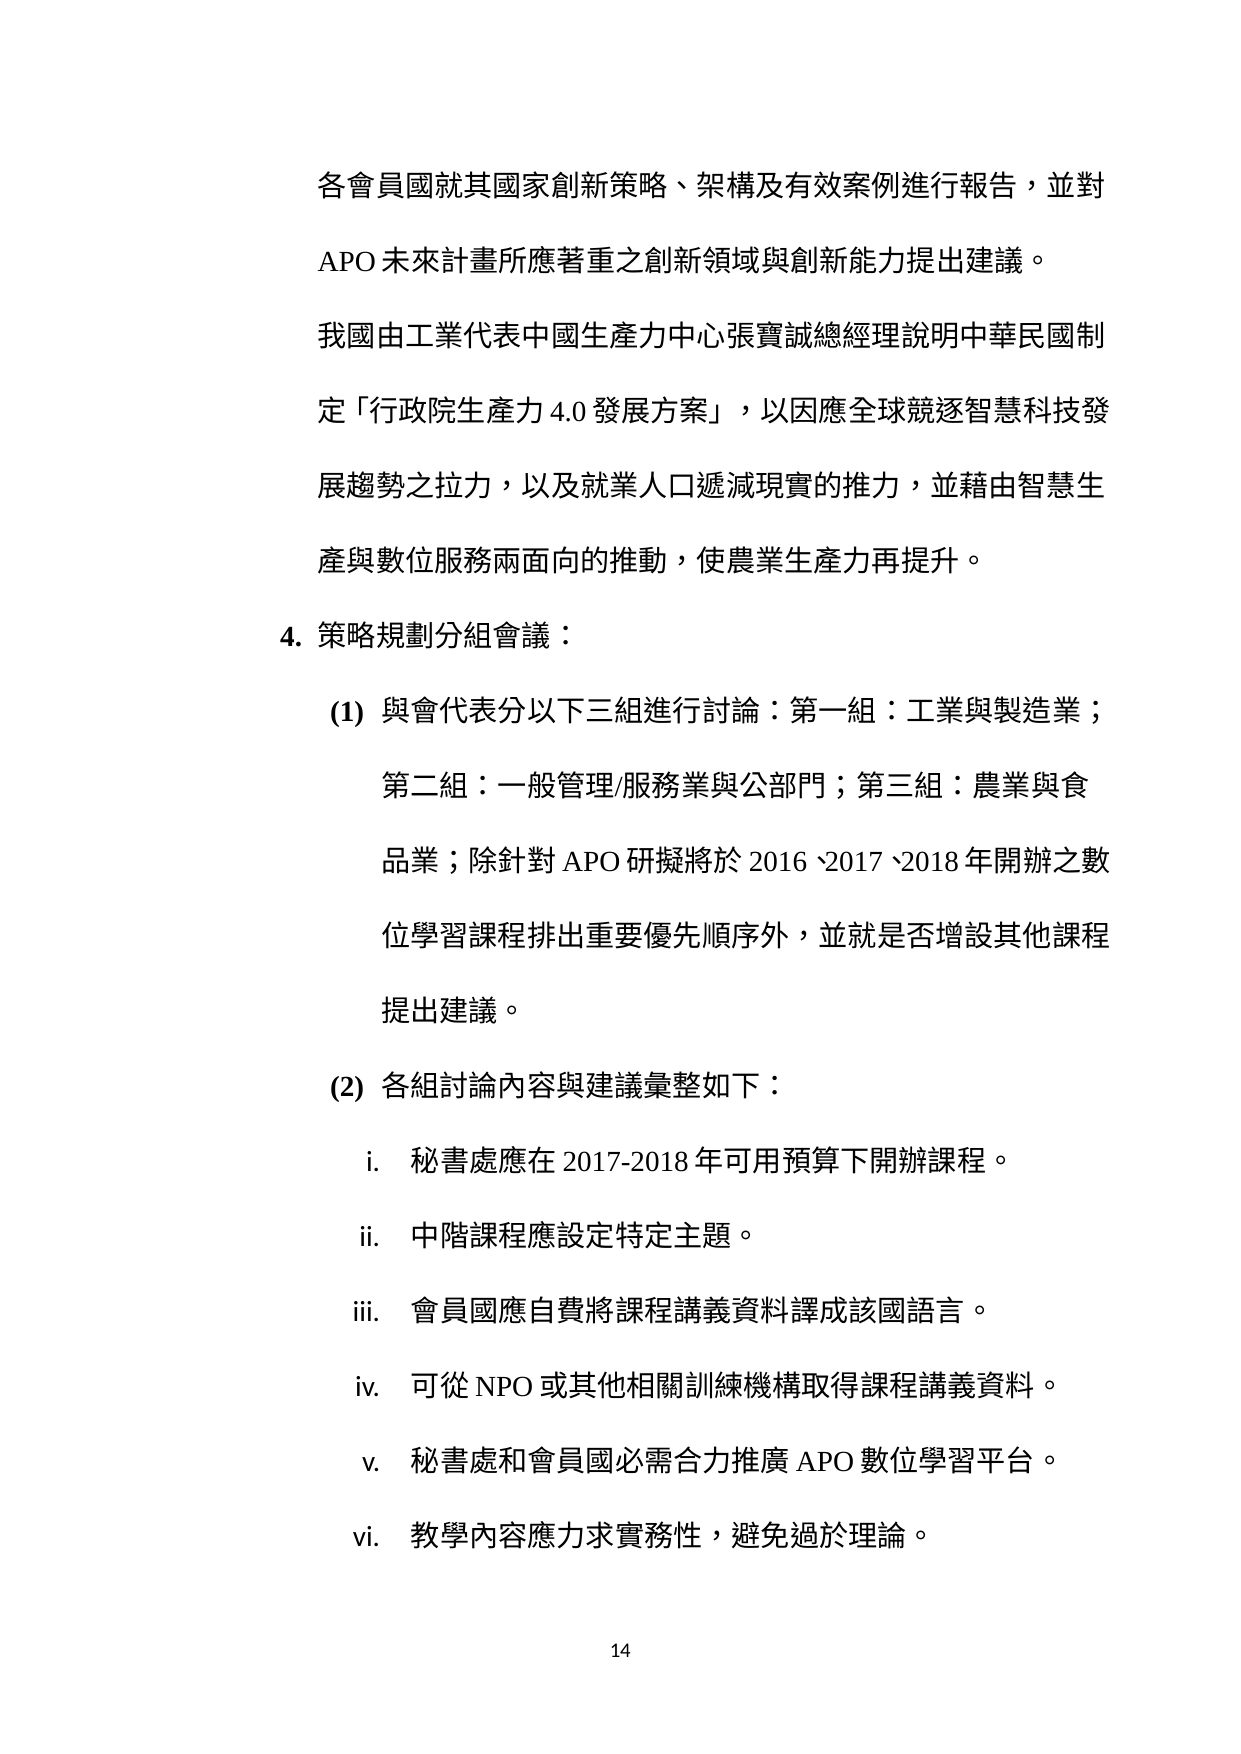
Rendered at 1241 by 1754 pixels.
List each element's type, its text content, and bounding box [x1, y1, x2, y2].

subtitle 與會代表分以下三組進行討論：第一組：工業與製造業；第二組：一般管理/服務業與公部門；第三組：農業與食品業；除針對APO研擬將於2016、2017、2018年開辦之數位學習課程排出重要優先順序外，並就是否增設其他課程提出建議。 [330, 671, 1110, 1046]
subtitle 教學內容應力求實務性，避免過於理論。 [380, 1496, 1110, 1571]
subtitle 可從NPO或其他相關訓練機構取得課程講義資料。 [380, 1346, 1110, 1421]
subtitle 策略規劃分組會議： [280, 596, 1110, 671]
subtitle 我國由工業代表中國生產力中心張寶誠總經理說明中華民國制定「行政院生產力4.0發展方案」，以因應全球競逐智慧科技發展趨勢之拉力，以及就業人口遞減現實的推力，並藉由智慧生產與數位服務兩面向的推動，使農業生產力再提升。 [317, 296, 1110, 596]
subtitle 中階課程應設定特定主題。 [380, 1196, 1110, 1271]
subtitle 會員國應自費將課程講義資料譯成該國語言。 [380, 1271, 1110, 1346]
subtitle 各組討論內容與建議彙整如下： [330, 1046, 1110, 1121]
subtitle 秘書處和會員國必需合力推廣APO數位學習平台。 [380, 1421, 1110, 1496]
subtitle 秘書處應在2017-2018年可用預算下開辦課程。 [380, 1121, 1110, 1196]
subtitle 各會員國就其國家創新策略、架構及有效案例進行報告，並對APO未來計畫所應著重之創新領域與創新能力提出建議。 [317, 146, 1110, 296]
